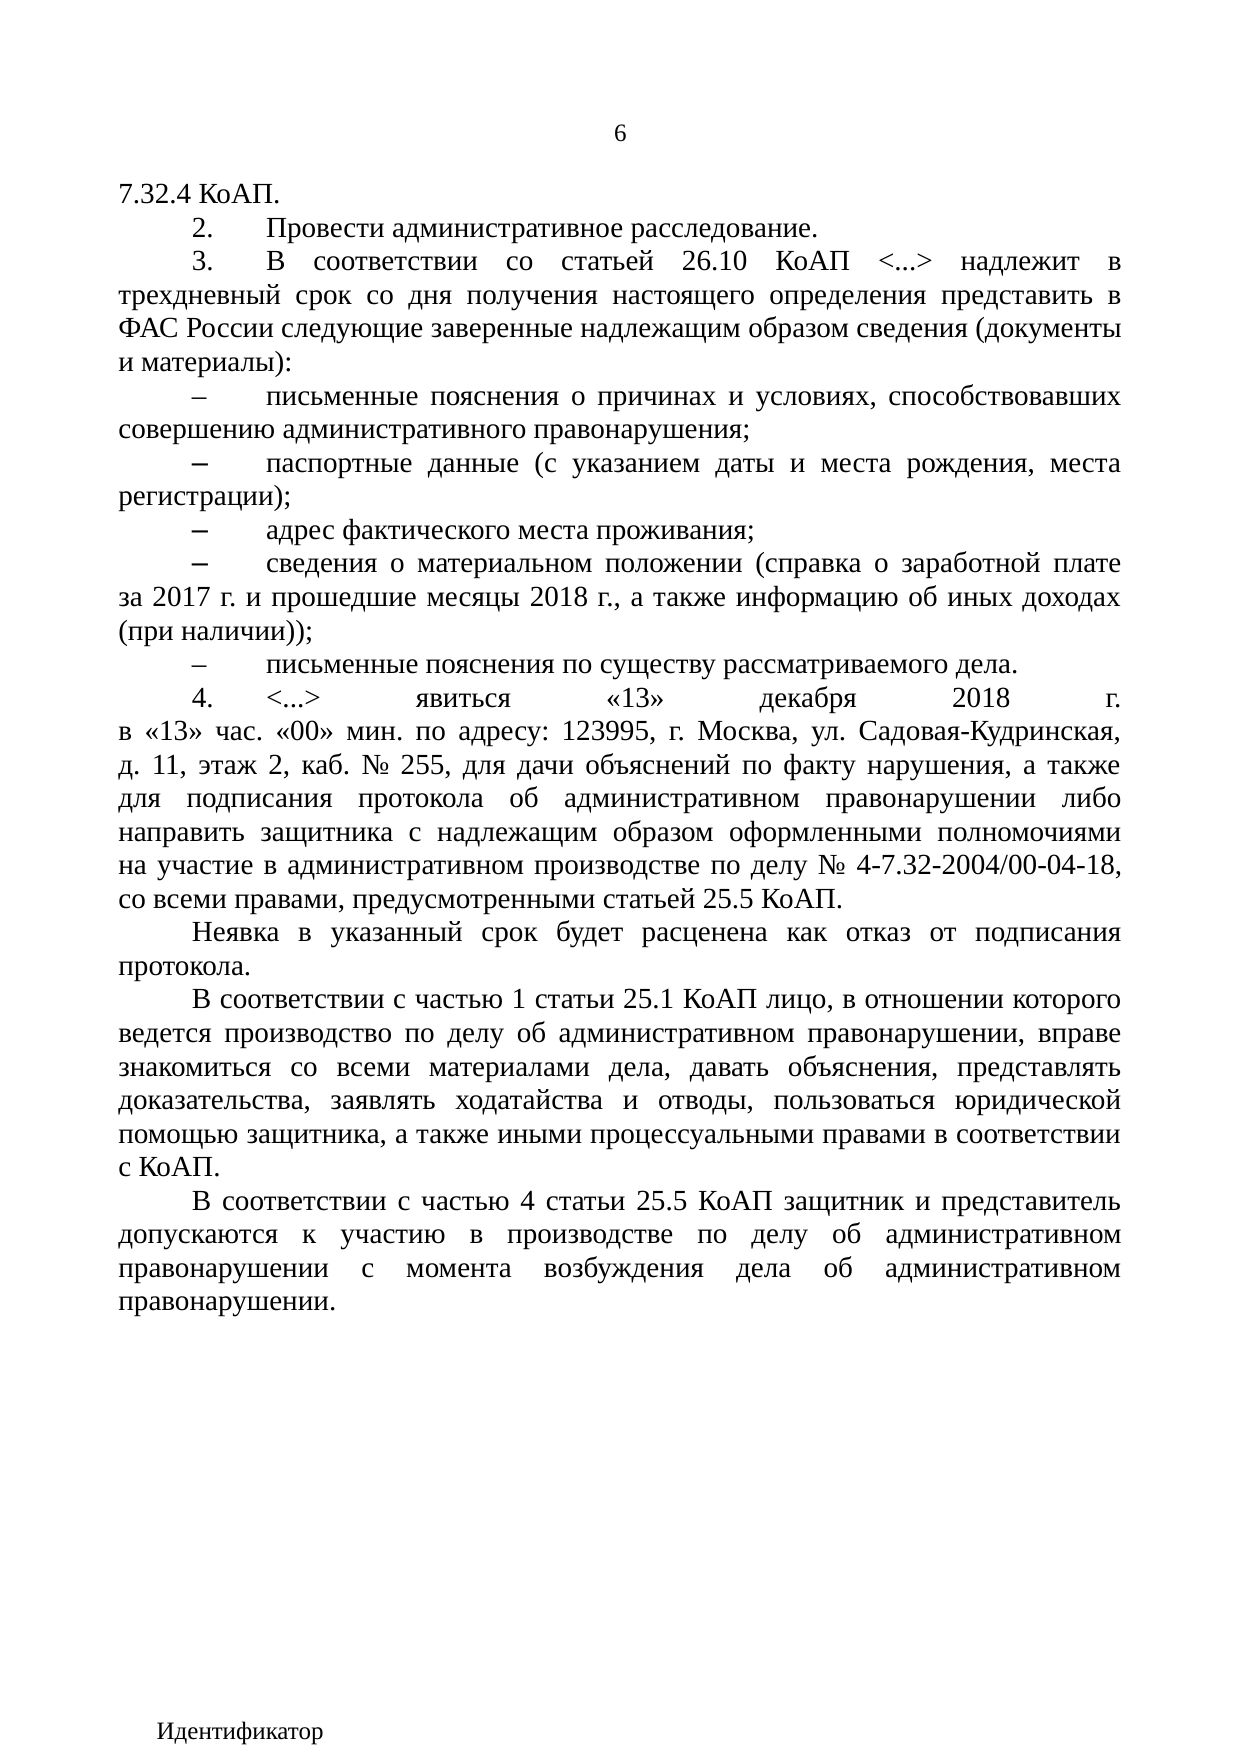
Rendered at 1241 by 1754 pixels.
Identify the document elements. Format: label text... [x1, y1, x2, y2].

list сведения о материальном положении (справка о заработной плате за 2017 г. и прошедшие месяцы 2018 г., а также информацию об иных доходах (при наличии)); [118, 546, 1122, 646]
text – письменные пояснения по существу рассматриваемого дела. [118, 646, 1122, 680]
text В соответствии с частью 1 статьи 25.1 КоАП лицо, в отношении которого ведется производство по делу об административном правонарушении, вправе знакомиться со всеми материалами дела, давать объяснения, представлять доказательства, заявлять ходатайства и отводы, пользоваться юридической помощью защитника, а также иными процессуальными правами в соответствии с КоАП. [118, 982, 1122, 1183]
list 7.32.4 КоАП. [118, 176, 1122, 210]
text 3. В соответствии со статьей 26.10 КоАП <...> надлежит в трехдневный срок со дня получения настоящего определения представить в ФАС России следующие заверенные надлежащим образом сведения (документы и материалы): [118, 243, 1122, 378]
text – письменные пояснения о причинах и условиях, способствовавших совершению административного правонарушения; [118, 378, 1122, 445]
text В соответствии с частью 4 статьи 25.5 КоАП защитник и представитель допускаются к участию в производстве по делу об административном правонарушении с момента возбуждения дела об административном правонарушении. [118, 1183, 1122, 1317]
text 2. Провести административное расследование. [118, 210, 1122, 243]
list паспортные данные (с указанием даты и места рождения, места регистрации); [118, 445, 1122, 512]
text 4. <...> явиться «13» декабря 2018 г. в «13» час. «00» мин. по адресу: 123995, г. Москва, ул. Садовая-Кудринская, д. 11, этаж 2, каб. № 255, для дачи объяснений по факту нарушения, а также для подписания протокола об административном правонарушении либо направить защитника с надлежащим образом оформленными полномочиями на участие в административном производстве по делу № 4-7.32-2004/00-04-18, со всеми правами, предусмотренными статьей 25.5 КоАП. [118, 680, 1122, 914]
text Неявка в указанный срок будет расценена как отказ от подписания протокола. [118, 914, 1122, 982]
list адрес фактического места проживания; [118, 512, 1122, 546]
